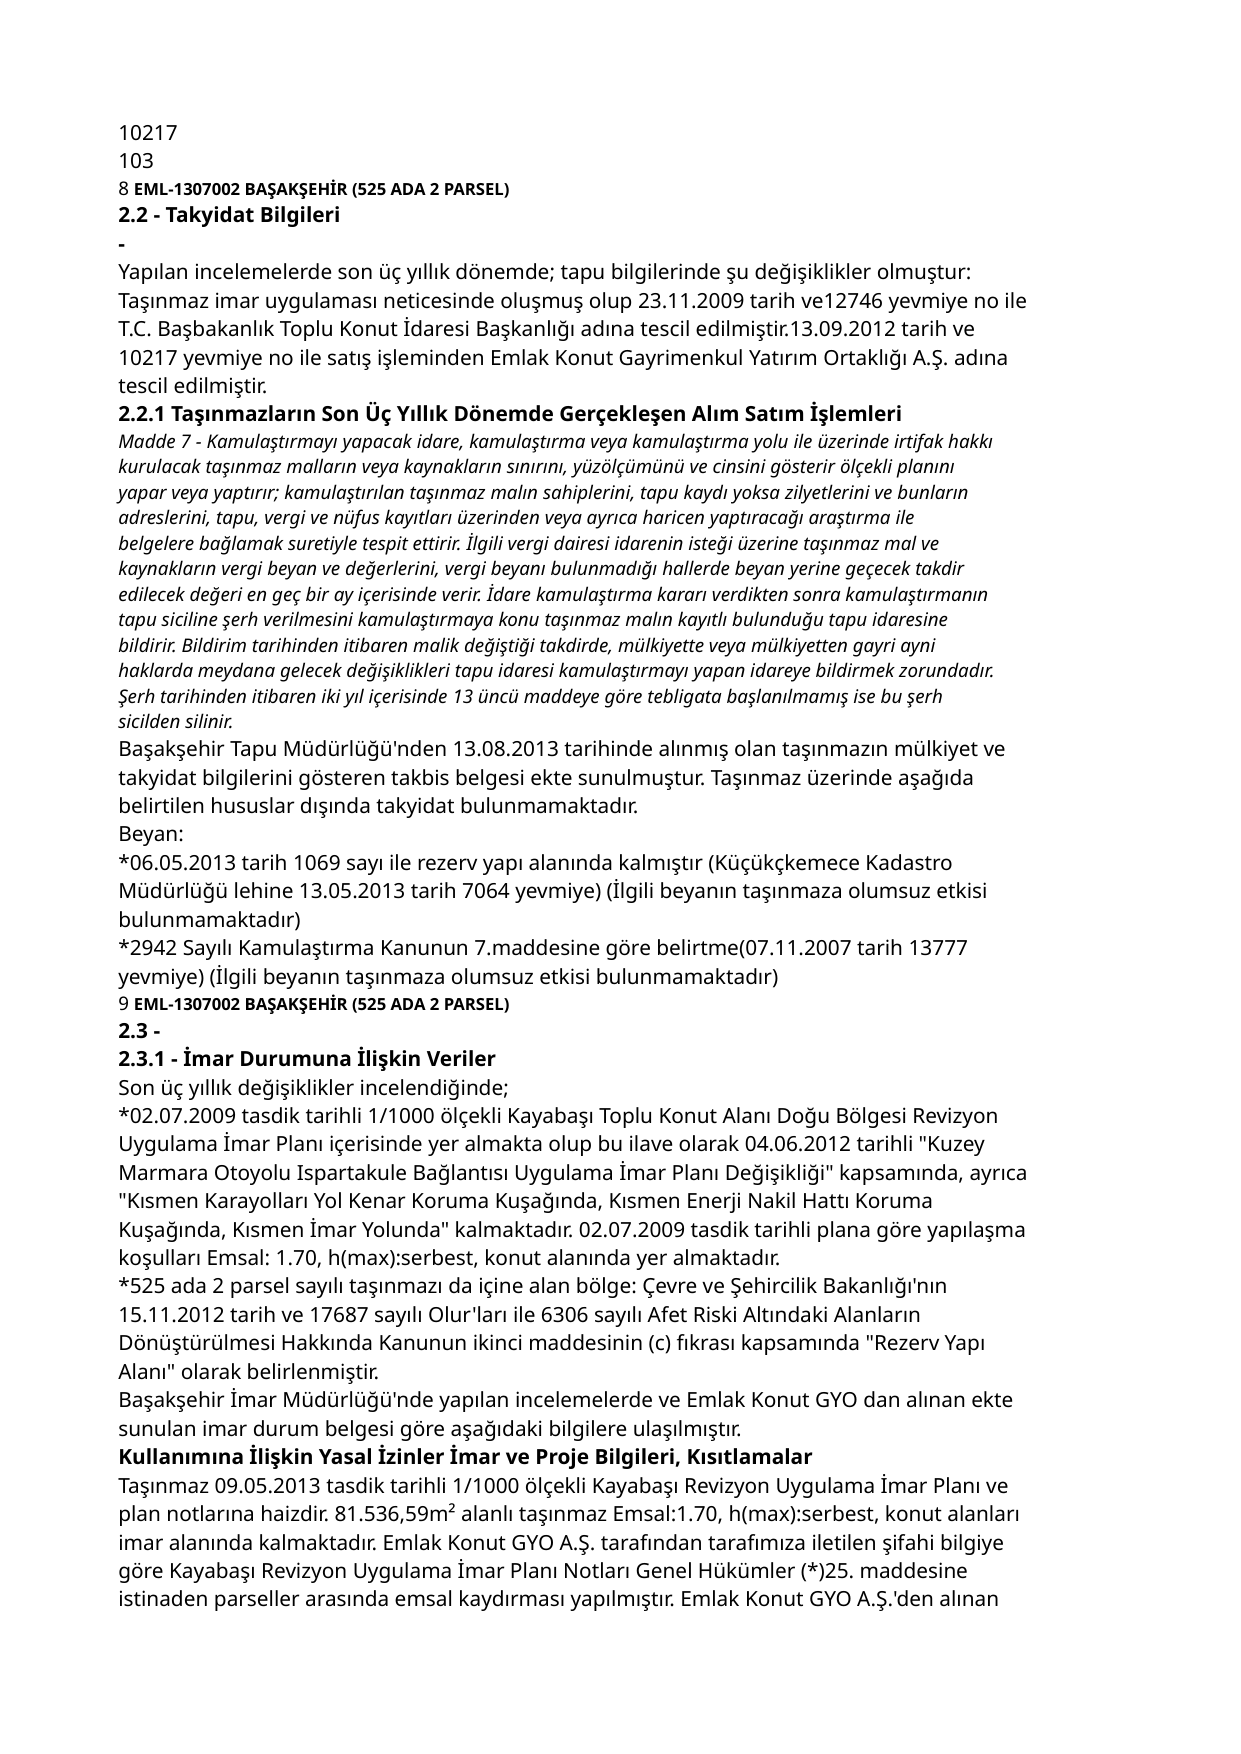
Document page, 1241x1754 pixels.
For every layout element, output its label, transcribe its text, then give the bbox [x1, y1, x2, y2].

text kurulacak taşınmaz malların veya kaynakların sınırını, yüzölçümünü ve cinsini gösterir ölçekli planını [118, 453, 1122, 479]
text Marmara Otoyolu Ispartakule Bağlantısı Uygulama İmar Planı Değişikliği" kapsamında, ayrıca [118, 1158, 1122, 1186]
text yevmiye) (İlgili beyanın taşınmaza olumsuz etkisi bulunmamaktadır) [118, 962, 1122, 990]
text 2.2.1 Taşınmazların Son Üç Yıllık Dönemde Gerçekleşen Alım Satım İşlemleri [118, 399, 1122, 428]
text T.C. Başbakanlık Toplu Konut İdaresi Başkanlığı adına tescil edilmiştir.13.09.2012 tarih ve [118, 314, 1122, 343]
text plan notlarına haizdir. 81.536,59m² alanlı taşınmaz Emsal:1.70, h(max):serbest, konut alanları [118, 1499, 1122, 1528]
text sunulan imar durum belgesi göre aşağıdaki bilgilere ulaşılmıştır. [118, 1414, 1122, 1442]
text Müdürlüğü lehine 13.05.2013 tarih 7064 yevmiye) (İlgili beyanın taşınmaza olumsuz etkisi [118, 876, 1122, 905]
text Dönüştürülmesi Hakkında Kanunun ikinci maddesinin (c) fıkrası kapsamında "Rezerv Yapı [118, 1328, 1122, 1357]
text 10217 yevmiye no ile satış işleminden Emlak Konut Gayrimenkul Yatırım Ortaklığı A.Ş. adına [118, 343, 1122, 371]
text 2.3.1 - İmar Durumuna İlişkin Veriler [118, 1044, 1122, 1073]
text kaynakların vergi beyan ve değerlerini, vergi beyanı bulunmadığı hallerde beyan yerine geçecek takdir [118, 556, 1122, 581]
text tapu siciline şerh verilmesini kamulaştırmaya konu taşınmaz malın kayıtlı bulunduğu tapu idaresine [118, 607, 1122, 632]
text belirtilen hususlar dışında takyidat bulunmamaktadır. [118, 791, 1122, 819]
text *525 ada 2 parsel sayılı taşınmazı da içine alan bölge: Çevre ve Şehircilik Bakanlığı'nın [118, 1272, 1122, 1300]
text Taşınmaz 09.05.2013 tasdik tarihli 1/1000 ölçekli Kayabaşı Revizyon Uygulama İmar Planı ve [118, 1471, 1122, 1499]
text 2.2 - Takyidat Bilgileri [118, 201, 1122, 229]
text 2.3 - [118, 1016, 1122, 1044]
text sicilden silinir. [118, 709, 1122, 734]
text 10217 [118, 118, 1122, 147]
text Kuşağında, Kısmen İmar Yolunda" kalmaktadır. 02.07.2009 tasdik tarihli plana göre yapılaşma [118, 1215, 1122, 1243]
text imar alanında kalmaktadır. Emlak Konut GYO A.Ş. tarafından tarafımıza iletilen şifahi bilgiye [118, 1528, 1122, 1556]
text Yapılan incelemelerde son üç yıllık dönemde; tapu bilgilerinde şu değişiklikler olmuştur: [118, 257, 1122, 286]
text Başakşehir Tapu Müdürlüğü'nden 13.08.2013 tarihinde alınmış olan taşınmazın mülkiyet ve [118, 734, 1122, 763]
text Kullanımına İlişkin Yasal İzinler İmar ve Proje Bilgileri, Kısıtlamalar [118, 1442, 1122, 1471]
text Beyan: [118, 819, 1122, 848]
text 103 [118, 147, 1122, 175]
text Alanı" olarak belirlenmiştir. [118, 1357, 1122, 1385]
text - [118, 229, 1122, 257]
text Madde 7 - Kamulaştırmayı yapacak idare, kamulaştırma veya kamulaştırma yolu ile üzerinde irtifak hakkı [118, 428, 1122, 453]
text *06.05.2013 tarih 1069 sayı ile rezerv yapı alanında kalmıştır (Küçükçkemece Kadastro [118, 848, 1122, 876]
text *2942 Sayılı Kamulaştırma Kanunun 7.maddesine göre belirtme(07.11.2007 tarih 13777 [118, 933, 1122, 962]
text bildirir. Bildirim tarihinden itibaren malik değiştiği takdirde, mülkiyette veya mülkiyetten gayri ayni [118, 632, 1122, 658]
text bulunmamaktadır) [118, 905, 1122, 933]
text takyidat bilgilerini gösteren takbis belgesi ekte sunulmuştur. Taşınmaz üzerinde aşağıda [118, 763, 1122, 791]
text Şerh tarihinden itibaren iki yıl içerisinde 13 üncü maddeye göre tebligata başlanılmamış ise bu şerh [118, 683, 1122, 709]
text Taşınmaz imar uygulaması neticesinde oluşmuş olup 23.11.2009 tarih ve12746 yevmiye no ile [118, 286, 1122, 314]
text Başakşehir İmar Müdürlüğü'nde yapılan incelemelerde ve Emlak Konut GYO dan alınan ekte [118, 1385, 1122, 1414]
text *02.07.2009 tasdik tarihli 1/1000 ölçekli Kayabaşı Toplu Konut Alanı Doğu Bölgesi Revizyon [118, 1101, 1122, 1129]
text adreslerini, tapu, vergi ve nüfus kayıtları üzerinden veya ayrıca haricen yaptıracağı araştırma ile [118, 504, 1122, 530]
text 15.11.2012 tarih ve 17687 sayılı Olur'ları ile 6306 sayılı Afet Riski Altındaki Alanların [118, 1300, 1122, 1328]
text koşulları Emsal: 1.70, h(max):serbest, konut alanında yer almaktadır. [118, 1243, 1122, 1272]
text tescil edilmiştir. [118, 371, 1122, 399]
text Uygulama İmar Planı içerisinde yer almakta olup bu ilave olarak 04.06.2012 tarihli "Kuzey [118, 1129, 1122, 1158]
text edilecek değeri en geç bir ay içerisinde verir. İdare kamulaştırma kararı verdikten sonra kamulaştırmanın [118, 581, 1122, 607]
text istinaden parseller arasında emsal kaydırması yapılmıştır. Emlak Konut GYO A.Ş.'den alınan [118, 1584, 1122, 1613]
text belgelere bağlamak suretiyle tespit ettirir. İlgili vergi dairesi idarenin isteği üzerine taşınmaz mal ve [118, 530, 1122, 556]
text yapar veya yaptırır; kamulaştırılan taşınmaz malın sahiplerini, tapu kaydı yoksa zilyetlerini ve bunların [118, 479, 1122, 504]
text Son üç yıllık değişiklikler incelendiğinde; [118, 1073, 1122, 1101]
text "Kısmen Karayolları Yol Kenar Koruma Kuşağında, Kısmen Enerji Nakil Hattı Koruma [118, 1186, 1122, 1215]
text 9 EML-1307002 BAŞAKŞEHİR (525 ADA 2 PARSEL) [118, 990, 1122, 1016]
text 8 EML-1307002 BAŞAKŞEHİR (525 ADA 2 PARSEL) [118, 175, 1122, 201]
text haklarda meydana gelecek değişiklikleri tapu idaresi kamulaştırmayı yapan idareye bildirmek zorundadır. [118, 658, 1122, 683]
text göre Kayabaşı Revizyon Uygulama İmar Planı Notları Genel Hükümler (*)25. maddesine [118, 1556, 1122, 1584]
